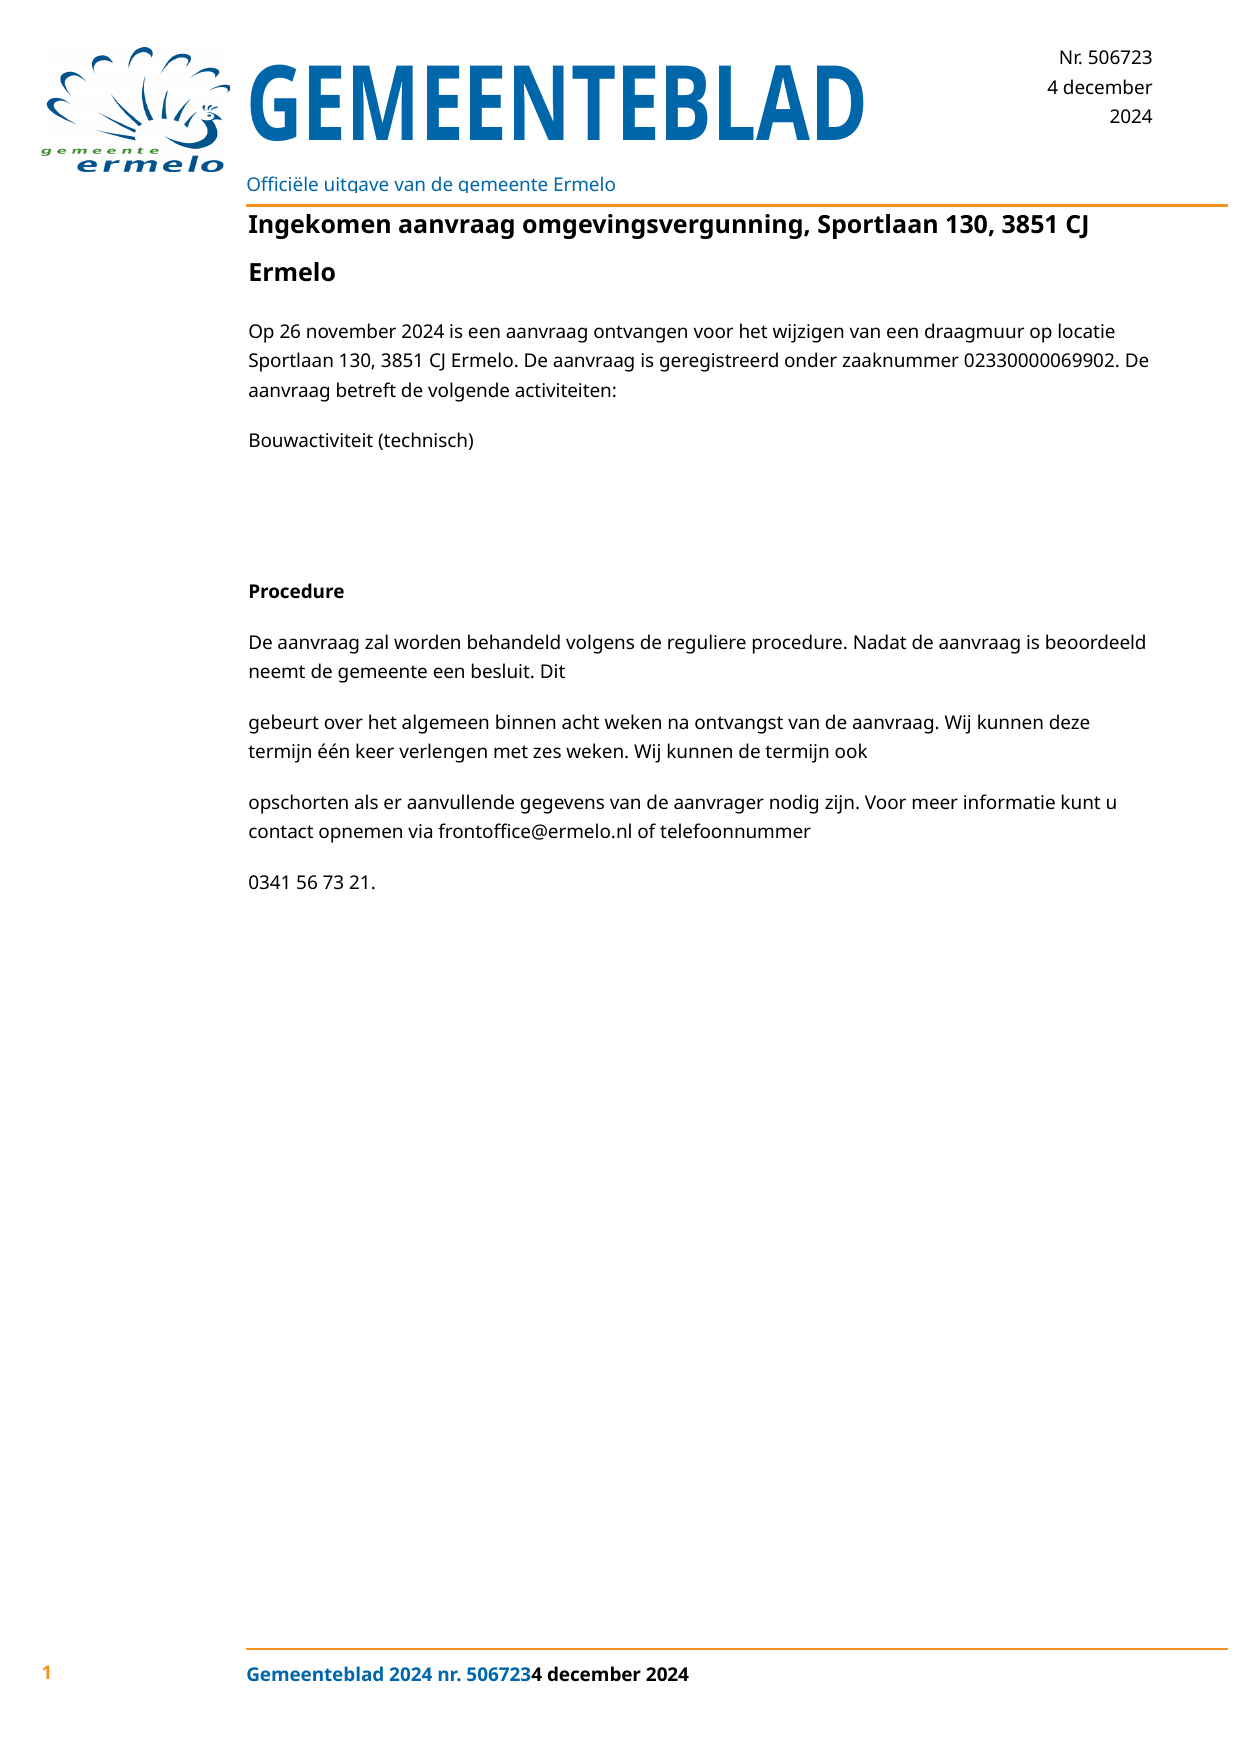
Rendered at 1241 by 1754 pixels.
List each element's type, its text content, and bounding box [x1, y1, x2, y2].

text De aanvraag zal worden behandeld volgens de reguliere procedure. Nadat de aanvraag is beoordeeld neemt de gemeente een besluit. Dit [248, 629, 1152, 684]
text opschorten als er aanvullende gegevens van de aanvrager nodig zijn. Voor meer informatie kunt u contact opnemen via frontoffice@ermelo.nl of telefoonnummer [248, 789, 1152, 844]
text gebeurt over het algemeen binnen acht weken na ontvangst van de aanvraag. Wij kunnen deze termijn één keer verlengen met zes weken. Wij kunnen de termijn ook [248, 709, 1152, 764]
text Bouwactiviteit (technisch) [248, 427, 1152, 453]
text Procedure [248, 579, 1152, 604]
text Ingekomen aanvraag omgevingsvergunning, Sportlaan 130, 3851 CJ Ermelo [248, 207, 1152, 288]
picture [41, 47, 231, 172]
text Op 26 november 2024 is een aanvraag ontvangen voor het wijzigen van een draagmuur op locatie Sportlaan 130, 3851 CJ Ermelo. De aanvraag is geregistreerd onder zaaknummer 02330000069902. De aanvraag betreft de volgende activiteiten: [248, 318, 1152, 403]
text 0341 56 73 21. [248, 869, 1152, 895]
